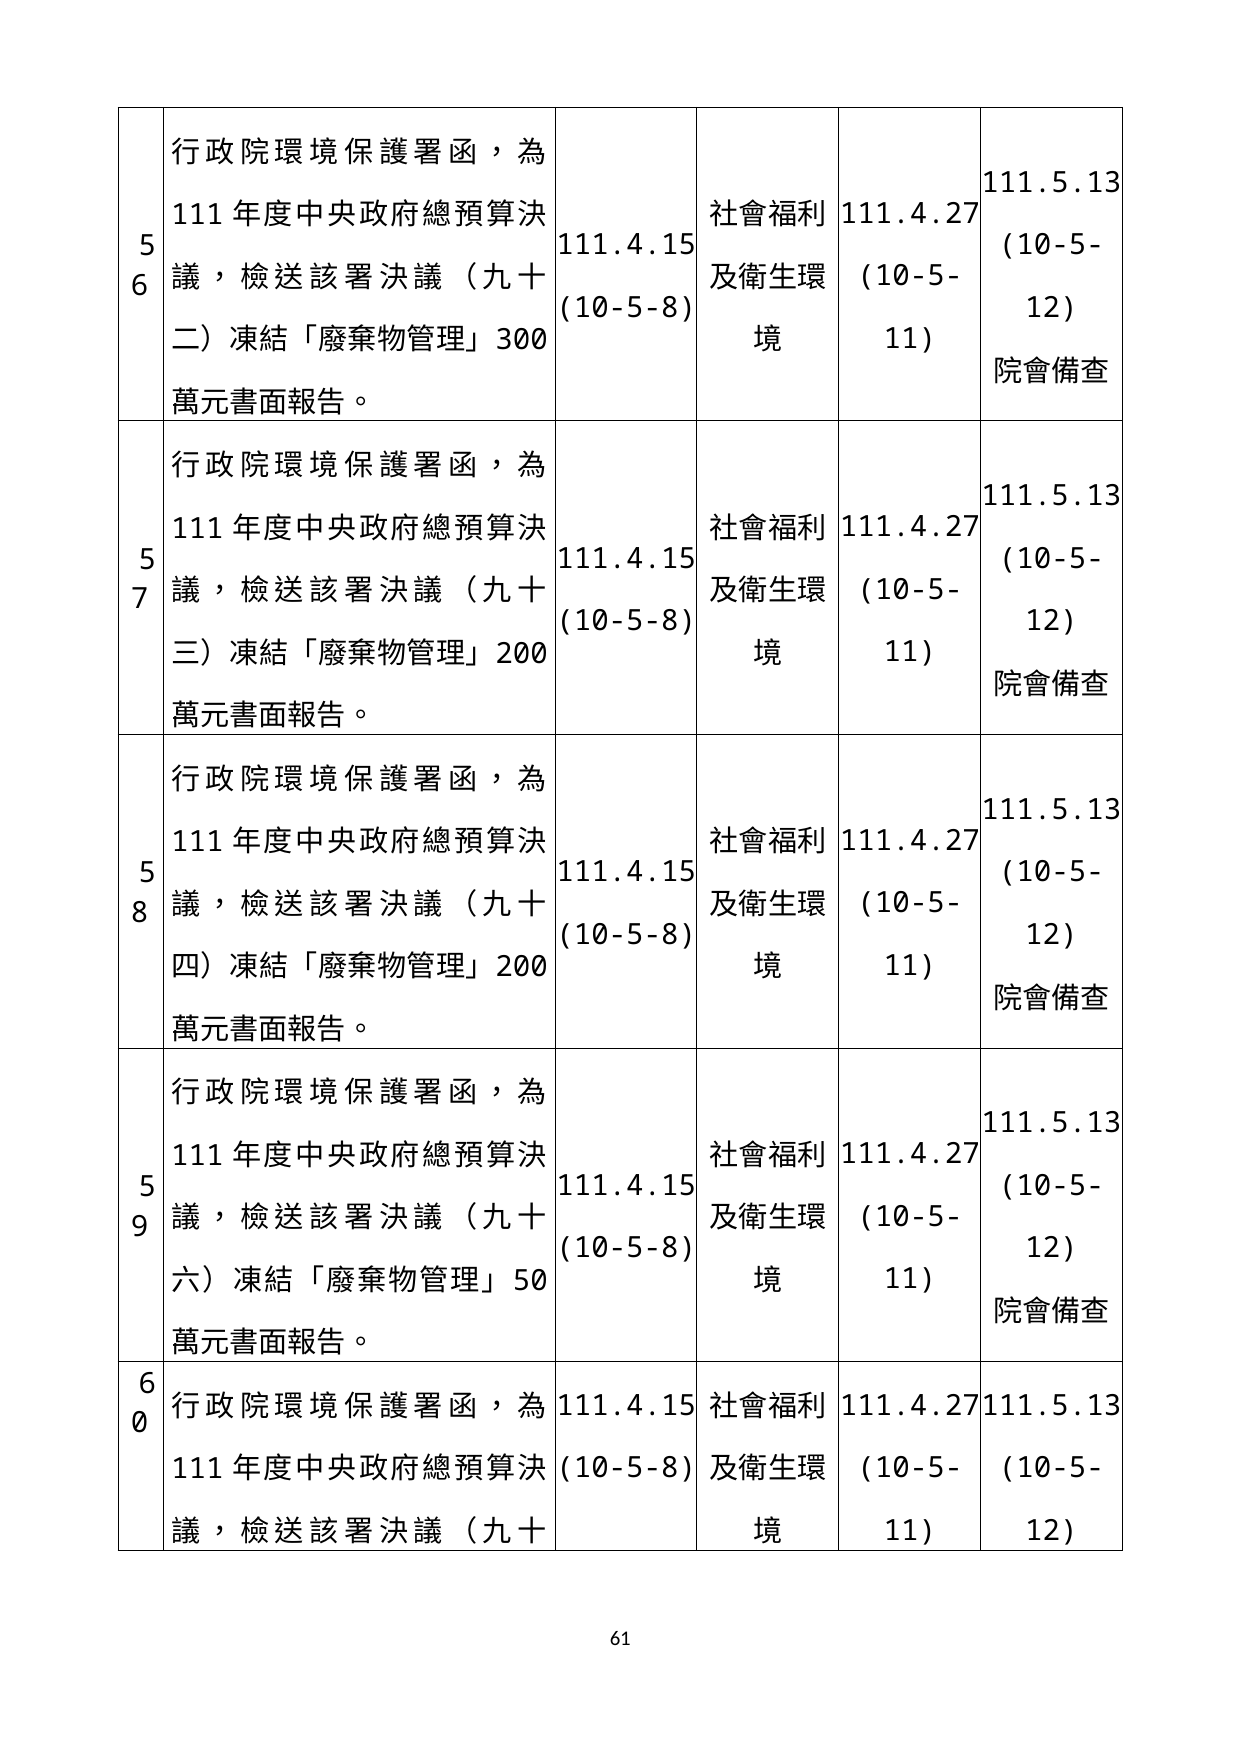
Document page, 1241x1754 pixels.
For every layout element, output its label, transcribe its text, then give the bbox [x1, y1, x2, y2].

table_cell 111.4.27 (10-5-11) [839, 1049, 980, 1361]
table_cell 111.4.27 (10-5-11) [839, 421, 980, 734]
table_cell 111.5.13 (10-5-12) [981, 1362, 1122, 1549]
table_cell 111.4.27 (10-5-11) [839, 735, 980, 1047]
table_cell 行政院環境保護署函，為111年度中央政府總預算決議，檢送該署決議（九十六）凍結「廢棄物管理」50萬元書面報告。 [164, 1049, 555, 1361]
table_cell [119, 421, 163, 734]
table_cell 111.5.13 (10-5-12) 院會備查 [981, 421, 1122, 734]
table_cell [119, 1049, 163, 1361]
table_cell 社會福利及衛生環境 [697, 1049, 838, 1361]
table_cell 111.5.13 (10-5-12) 院會備查 [981, 108, 1122, 420]
table_cell 111.4.15 (10-5-8) [556, 421, 696, 734]
table_cell 社會福利及衛生環境 [697, 735, 838, 1047]
table_cell 行政院環境保護署函，為111年度中央政府總預算決議，檢送該署決議（九十四）凍結「廢棄物管理」200萬元書面報告。 [164, 735, 555, 1047]
table_cell [119, 1362, 163, 1549]
table_cell 111.4.27 (10-5-11) [839, 108, 980, 420]
table_cell [119, 735, 163, 1047]
table_cell 行政院環境保護署函，為111年度中央政府總預算決議，檢送該署決議（九十 [164, 1362, 555, 1549]
table_cell [119, 108, 163, 420]
table_cell 社會福利及衛生環境 [697, 421, 838, 734]
table_cell 社會福利及衛生環境 [697, 1362, 838, 1549]
table_cell 111.4.15 (10-5-8) [556, 108, 696, 420]
table_cell 111.5.13 (10-5-12) 院會備查 [981, 1049, 1122, 1361]
table_cell 111.4.15 (10-5-8) [556, 1049, 696, 1361]
table_cell 111.4.15 (10-5-8) [556, 735, 696, 1047]
table_cell 111.5.13 (10-5-12) 院會備查 [981, 735, 1122, 1047]
table_cell 111.4.27 (10-5-11) [839, 1362, 980, 1549]
table_cell 社會福利及衛生環境 [697, 108, 838, 420]
table_cell 行政院環境保護署函，為111年度中央政府總預算決議，檢送該署決議（九十三）凍結「廢棄物管理」200萬元書面報告。 [164, 421, 555, 734]
table_cell 行政院環境保護署函，為111年度中央政府總預算決議，檢送該署決議（九十二）凍結「廢棄物管理」300萬元書面報告。 [164, 108, 555, 420]
table_cell 111.4.15 (10-5-8) [556, 1362, 696, 1549]
